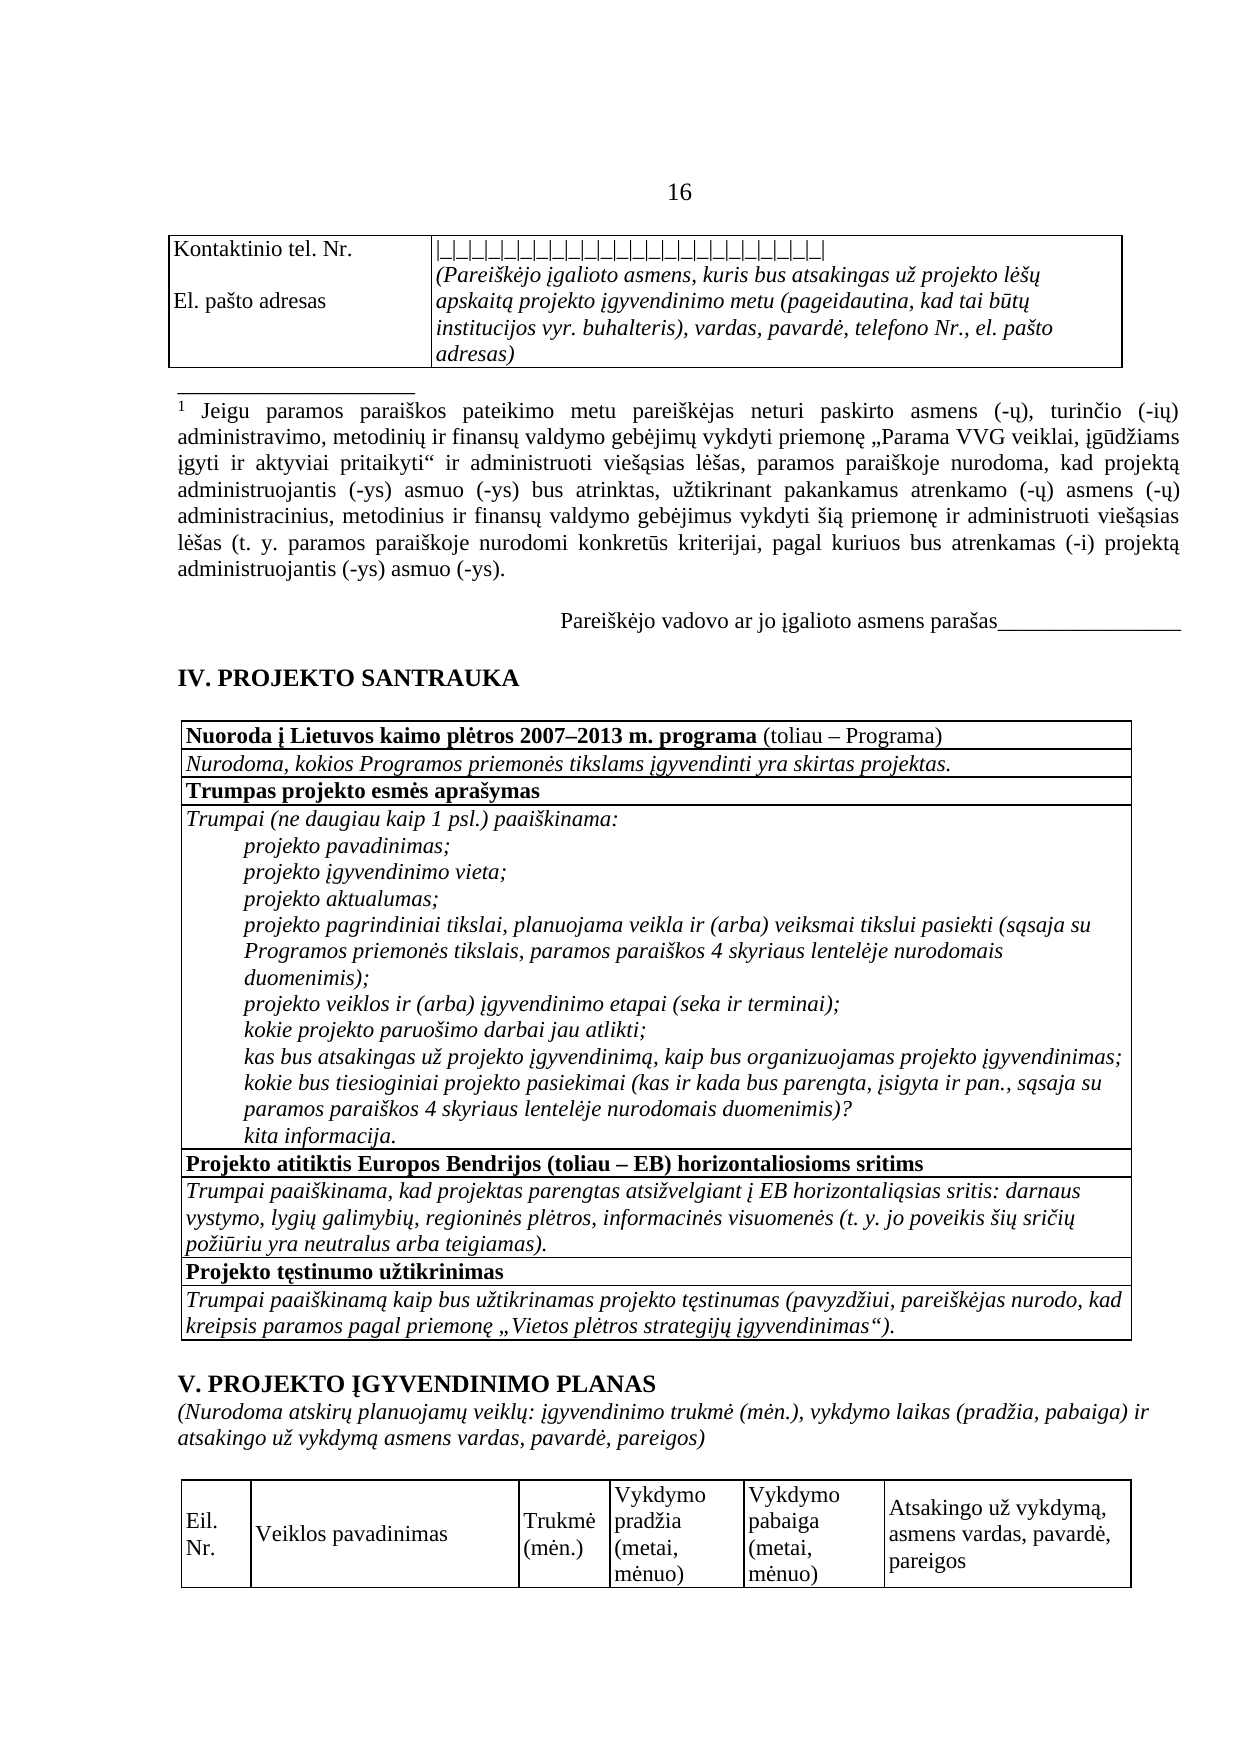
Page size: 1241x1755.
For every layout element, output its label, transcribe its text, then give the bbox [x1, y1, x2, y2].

text Pareiškėjo vadovo ar jo įgalioto asmens parašas________________ [177, 608, 1181, 634]
text ___________________ [177, 368, 1181, 397]
table_cell Trumpai paaiškinama, kad projektas parengtas atsižvelgiant į EB horizontaliąsias sritis: darnaus vystymo, lygių galimybių, regioninės plėtros, informacinės visuomenės (t. y. jo poveikis šių sričių požiūriu yra neutralus arba teigiamas). [182, 1178, 1131, 1257]
table_cell Trumpai paaiškinamą kaip bus užtikrinamas projekto tęstinumas (pavyzdžiui, pareiškėjas nurodo, kad kreipsis paramos pagal priemonę „Vietos plėtros strategijų įgyvendinimas“). [182, 1286, 1131, 1339]
text V. PROJEKTO ĮGYVENDINIMO PLANAS [177, 1369, 1181, 1398]
text IV. PROJEKTO SANTRAUKA [177, 663, 1181, 691]
text 1 Jeigu paramos paraiškos pateikimo metu pareiškėjas neturi paskirto asmens (-ų), turinčio (-ių) administravimo, metodinių ir finansų valdymo gebėjimų vykdyti priemonę „Parama VVG veiklai, įgūdžiams įgyti ir aktyviai pritaikyti“ ir administruoti viešąsias lėšas, paramos paraiškoje nurodoma, kad projektą administruojantis (-ys) asmuo (-ys) bus atrinktas, užtikrinant pakankamus atrenkamo (-ų) asmens (-ų) administracinius, metodinius ir finansų valdymo gebėjimus vykdyti šią priemonę ir administruoti viešąsias lėšas (t. y. paramos paraiškoje nurodomi konkretūs kriterijai, pagal kuriuos bus atrenkamas (-i) projektą administruojantis (-ys) asmuo (-ys). [177, 397, 1181, 581]
table_header Vykdymo pabaiga (metai, mėnuo) [745, 1481, 884, 1586]
table_header Eil. Nr. [182, 1481, 250, 1586]
table_header Veiklos pavadinimas [252, 1481, 518, 1586]
table_cell |_|_|_|_|_|_|_|_|_|_|_|_|_|_|_|_|_|_|_|_|_|_|_|_| (Pareiškėjo įgalioto asmens, kuris bus atsakingas už projekto lėšų apskaitą projekto įgyvendinimo metu (pageidautina, kad tai būtų institucijos vyr. buhalteris), vardas, pavardė, telefono Nr., el. pašto adresas) [432, 236, 1121, 366]
table_header Vykdymo pradžia (metai, mėnuo) [611, 1481, 743, 1586]
table_header Trukmė (mėn.) [520, 1481, 609, 1586]
table_header Atsakingo už vykdymą, asmens vardas, pavardė, pareigos [885, 1481, 1130, 1586]
table_cell Projekto atitiktis Europos Bendrijos (toliau – EB) horizontaliosioms sritims [182, 1150, 1131, 1176]
table_header Nuoroda į Lietuvos kaimo plėtros 2007–2013 m. programa (toliau – Programa) [182, 722, 1131, 748]
table_cell Kontaktinio tel. Nr. El. pašto adresas [170, 236, 431, 366]
table_cell Nurodoma, kokios Programos priemonės tikslams įgyvendinti yra skirtas projektas. [182, 750, 1131, 776]
text (Nurodoma atskirų planuojamų veiklų: įgyvendinimo trukmė (mėn.), vykdymo laikas (pradžia, pabaiga) ir atsakingo už vykdymą asmens vardas, pavardė, pareigos) [177, 1398, 1181, 1451]
table_cell Trumpai (ne daugiau kaip 1 psl.) paaiškinama: projekto pavadinimas; projekto įgyvendinimo vieta; projekto aktualumas; projekto pagrindiniai tikslai, planuojama veikla ir (arba) veiksmai tikslui pasiekti (sąsaja su Programos priemonės tikslais, paramos paraiškos 4 skyriaus lentelėje nurodomais duomenimis); projekto veiklos ir (arba) įgyvendinimo etapai (seka ir terminai); kokie projekto paruošimo darbai jau atlikti; kas bus atsakingas už projekto įgyvendinimą, kaip bus organizuojamas projekto įgyvendinimas; kokie bus tiesioginiai projekto pasiekimai (kas ir kada bus parengta, įsigyta ir pan., sąsaja su paramos paraiškos 4 skyriaus lentelėje nurodomais duomenimis)? kita informacija. [182, 806, 1131, 1148]
table_cell Projekto tęstinumo užtikrinimas [182, 1258, 1131, 1284]
table_cell Trumpas projekto esmės aprašymas [182, 778, 1131, 804]
